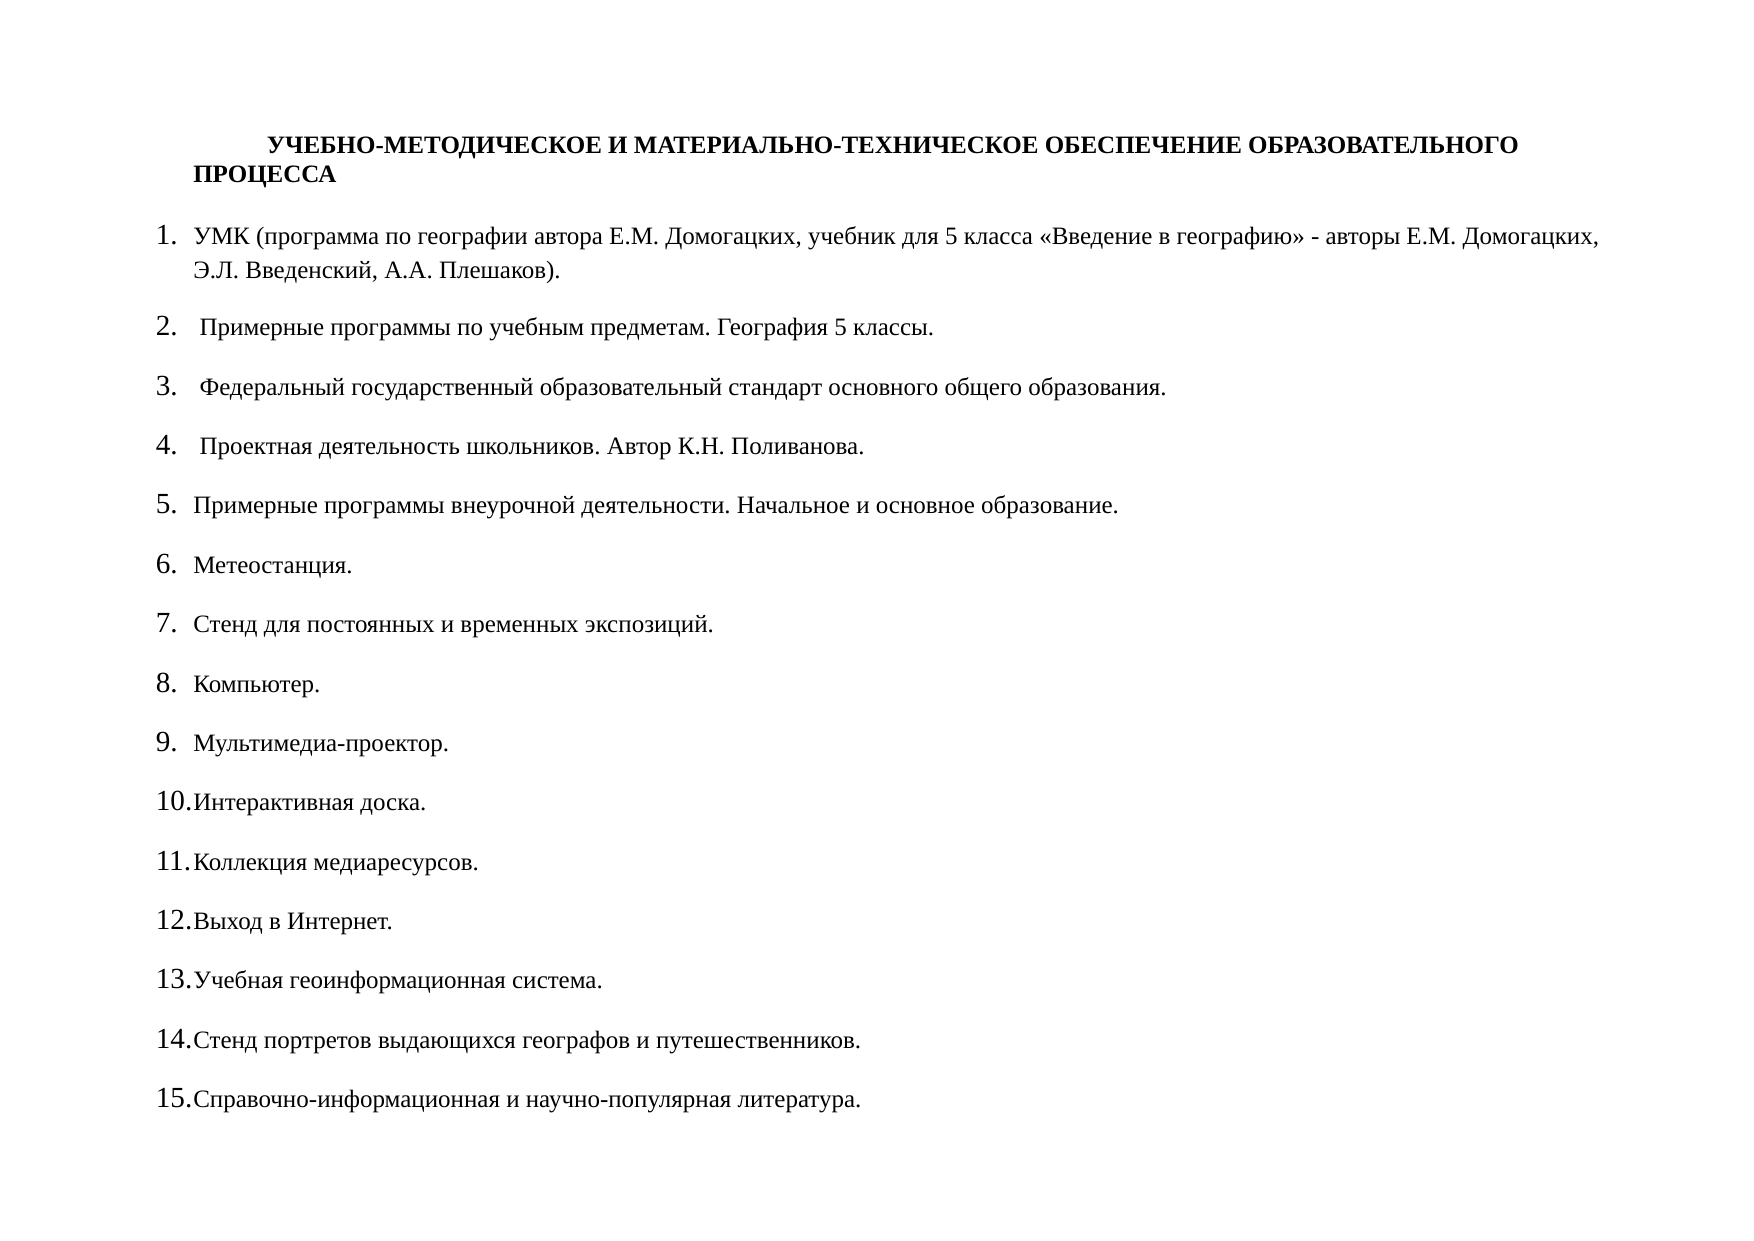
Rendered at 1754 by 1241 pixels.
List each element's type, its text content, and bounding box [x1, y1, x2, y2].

list Выход в Интернет. [156, 902, 1636, 936]
list Справочно-информационная и научно-популярная литература. [156, 1080, 1636, 1114]
list Стенд для постоянных и временных экспозиций. [156, 605, 1636, 639]
list УМК (программа по географии автора Е.М. Домогацких, учебник для 5 класса «Введение в географию» - авторы Е.М. Домогацких, Э.Л. Введенский, А.А. Плешаков). [156, 217, 1636, 283]
list Метеостанция. [156, 546, 1636, 579]
list Коллекция медиаресурсов. [156, 843, 1636, 876]
list Проектная деятельность школьников. Автор К.Н. Поливанова. [156, 427, 1636, 461]
list Стенд портретов выдающихся географов и путешественников. [156, 1021, 1636, 1054]
list Учебная геоинформационная система. [156, 962, 1636, 995]
list Компьютер. [156, 665, 1636, 698]
list Примерные программы внеурочной деятельности. Начальное и основное образование. [156, 487, 1636, 520]
list Мультимедиа-проектор. [156, 724, 1636, 758]
list Примерные программы по учебным предметам. География 5 классы. [156, 308, 1636, 342]
text УЧЕБНО-МЕТОДИЧЕСКОЕ И МАТЕРИАЛЬНО-ТЕХНИЧЕСКОЕ ОБЕСПЕЧЕНИЕ ОБРАЗОВАТЕЛЬНОГО ПРОЦЕССА [118, 131, 1636, 188]
list Федеральный государственный образовательный стандарт основного общего образования. [156, 368, 1636, 401]
list Интерактивная доска. [156, 783, 1636, 817]
